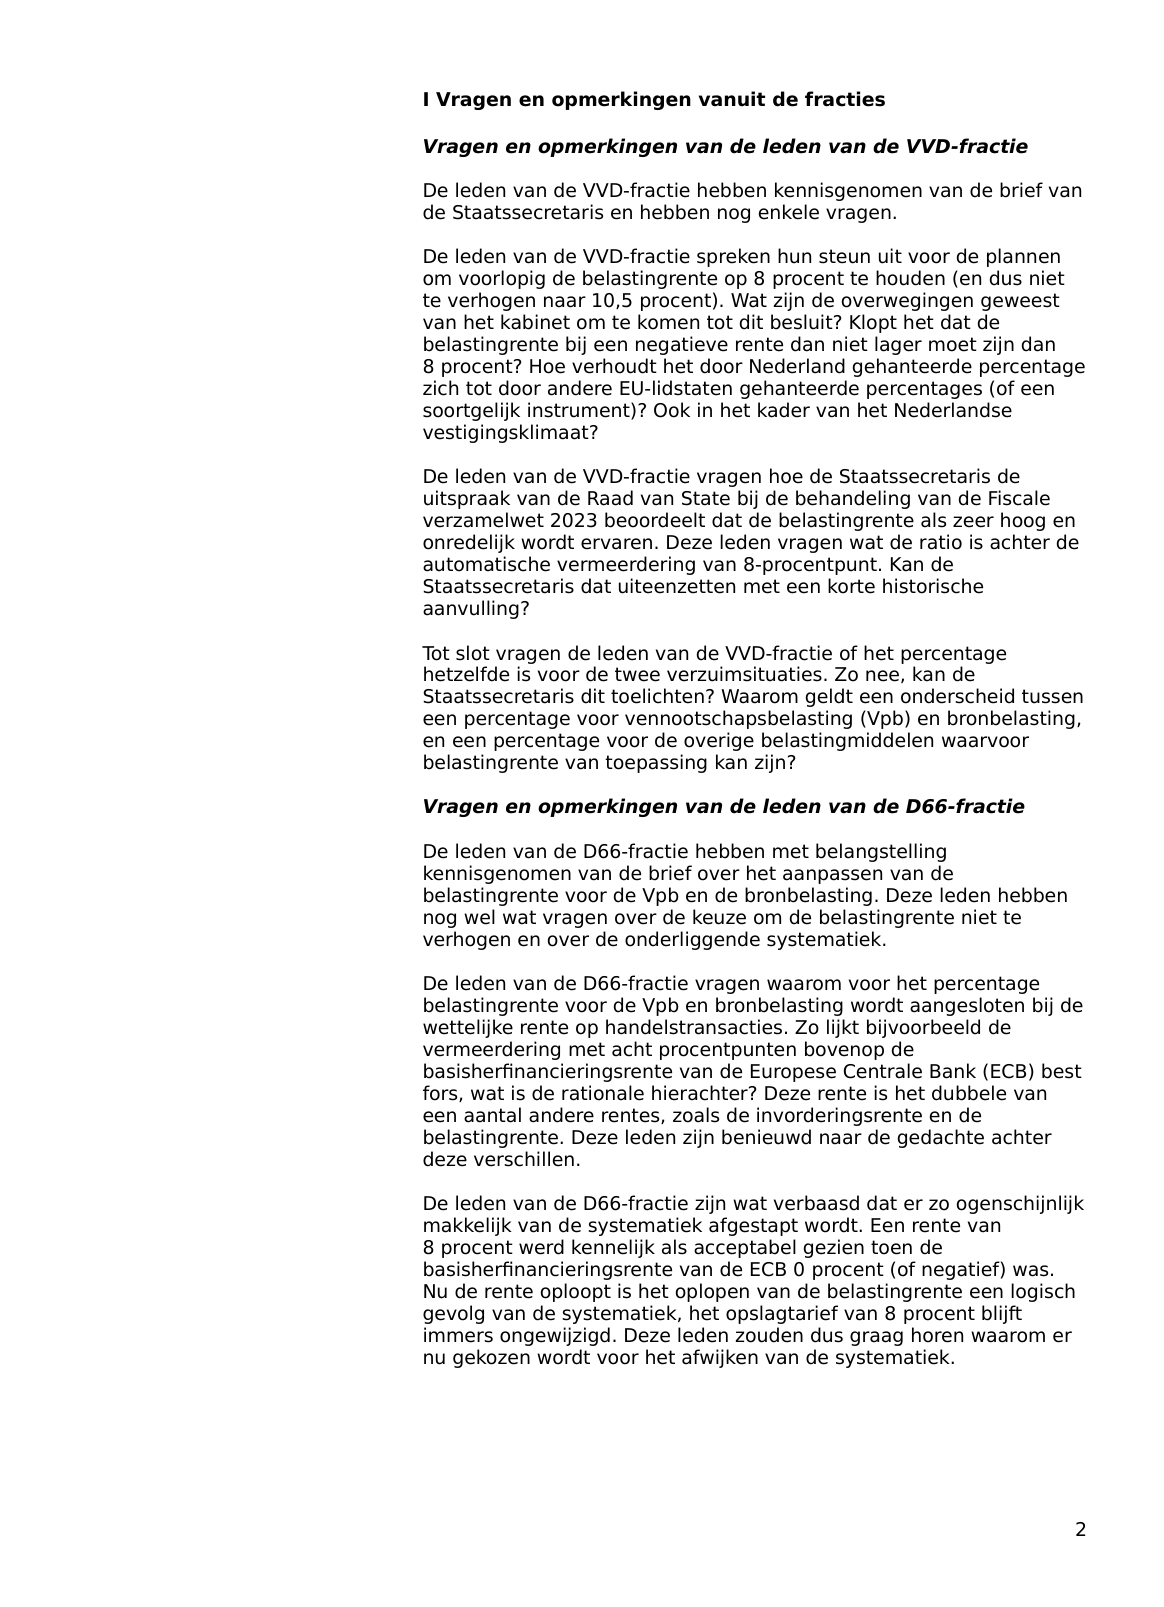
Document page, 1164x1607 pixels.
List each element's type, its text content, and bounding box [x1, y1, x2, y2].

text De leden van de VVD-fractie vragen hoe de Staatssecretaris de uitspraak van de Raad van State bij de behandeling van de Fiscale verzamelwet 2023 beoordeelt dat de belastingrente als zeer hoog en onredelijk wordt ervaren. Deze leden vragen wat de ratio is achter de automatische vermeerdering van 8-procentpunt. Kan de Staatssecretaris dat uiteenzetten met een korte historische aanvulling? [422, 466, 1087, 620]
text De leden van de D66-fractie hebben met belangstelling kennisgenomen van de brief over het aanpassen van de belastingrente voor de Vpb en de bronbelasting. Deze leden hebben nog wel wat vragen over de keuze om de belastingrente niet te verhogen en over de onderliggende systematiek. [422, 841, 1087, 951]
text Tot slot vragen de leden van de VVD-fractie of het percentage hetzelfde is voor de twee verzuimsituaties. Zo nee, kan de Staatssecretaris dit toelichten? Waarom geldt een onderscheid tussen een percentage voor vennootschapsbelasting (Vpb) en bronbelasting, en een percentage voor de overige belastingmiddelen waarvoor belastingrente van toepassing kan zijn? [422, 642, 1087, 774]
text De leden van de VVD-fractie spreken hun steun uit voor de plannen om voorlopig de belastingrente op 8 procent te houden (en dus niet te verhogen naar 10,5 procent). Wat zijn de overwegingen geweest van het kabinet om te komen tot dit besluit? Klopt het dat de belastingrente bij een negatieve rente dan niet lager moet zijn dan 8 procent? Hoe verhoudt het door Nederland gehanteerde percentage zich tot door andere EU-lidstaten gehanteerde percentages (of een soortgelijk instrument)? Ook in het kader van het Nederlandse vestigingsklimaat? [422, 246, 1087, 444]
text De leden van de D66-fractie zijn wat verbaasd dat er zo ogenschijnlijk makkelijk van de systematiek afgestapt wordt. Een rente van 8 procent werd kennelijk als acceptabel gezien toen de basisherfinancieringsrente van de ECB 0 procent (of negatief) was. Nu de rente oploopt is het oplopen van de belastingrente een logisch gevolg van de systematiek, het opslagtarief van 8 procent blijft immers ongewijzigd. Deze leden zouden dus graag horen waarom er nu gekozen wordt voor het afwijken van de systematiek. [422, 1193, 1087, 1368]
subtitle I Vragen en opmerkingen vanuit de fracties [422, 89, 1087, 111]
text De leden van de VVD-fractie hebben kennisgenomen van de brief van de Staatssecretaris en hebben nog enkele vragen. [422, 180, 1087, 224]
subtitle Vragen en opmerkingen van de leden van de D66-fractie [422, 796, 1087, 818]
text De leden van de D66-fractie vragen waarom voor het percentage belastingrente voor de Vpb en bronbelasting wordt aangesloten bij de wettelijke rente op handelstransacties. Zo lijkt bijvoorbeeld de vermeerdering met acht procentpunten bovenop de basisherfinancieringsrente van de Europese Centrale Bank (ECB) best fors, wat is de rationale hierachter? Deze rente is het dubbele van een aantal andere rentes, zoals de invorderingsrente en de belastingrente. Deze leden zijn benieuwd naar de gedachte achter deze verschillen. [422, 973, 1087, 1171]
subtitle Vragen en opmerkingen van de leden van de VVD-fractie [422, 136, 1087, 158]
